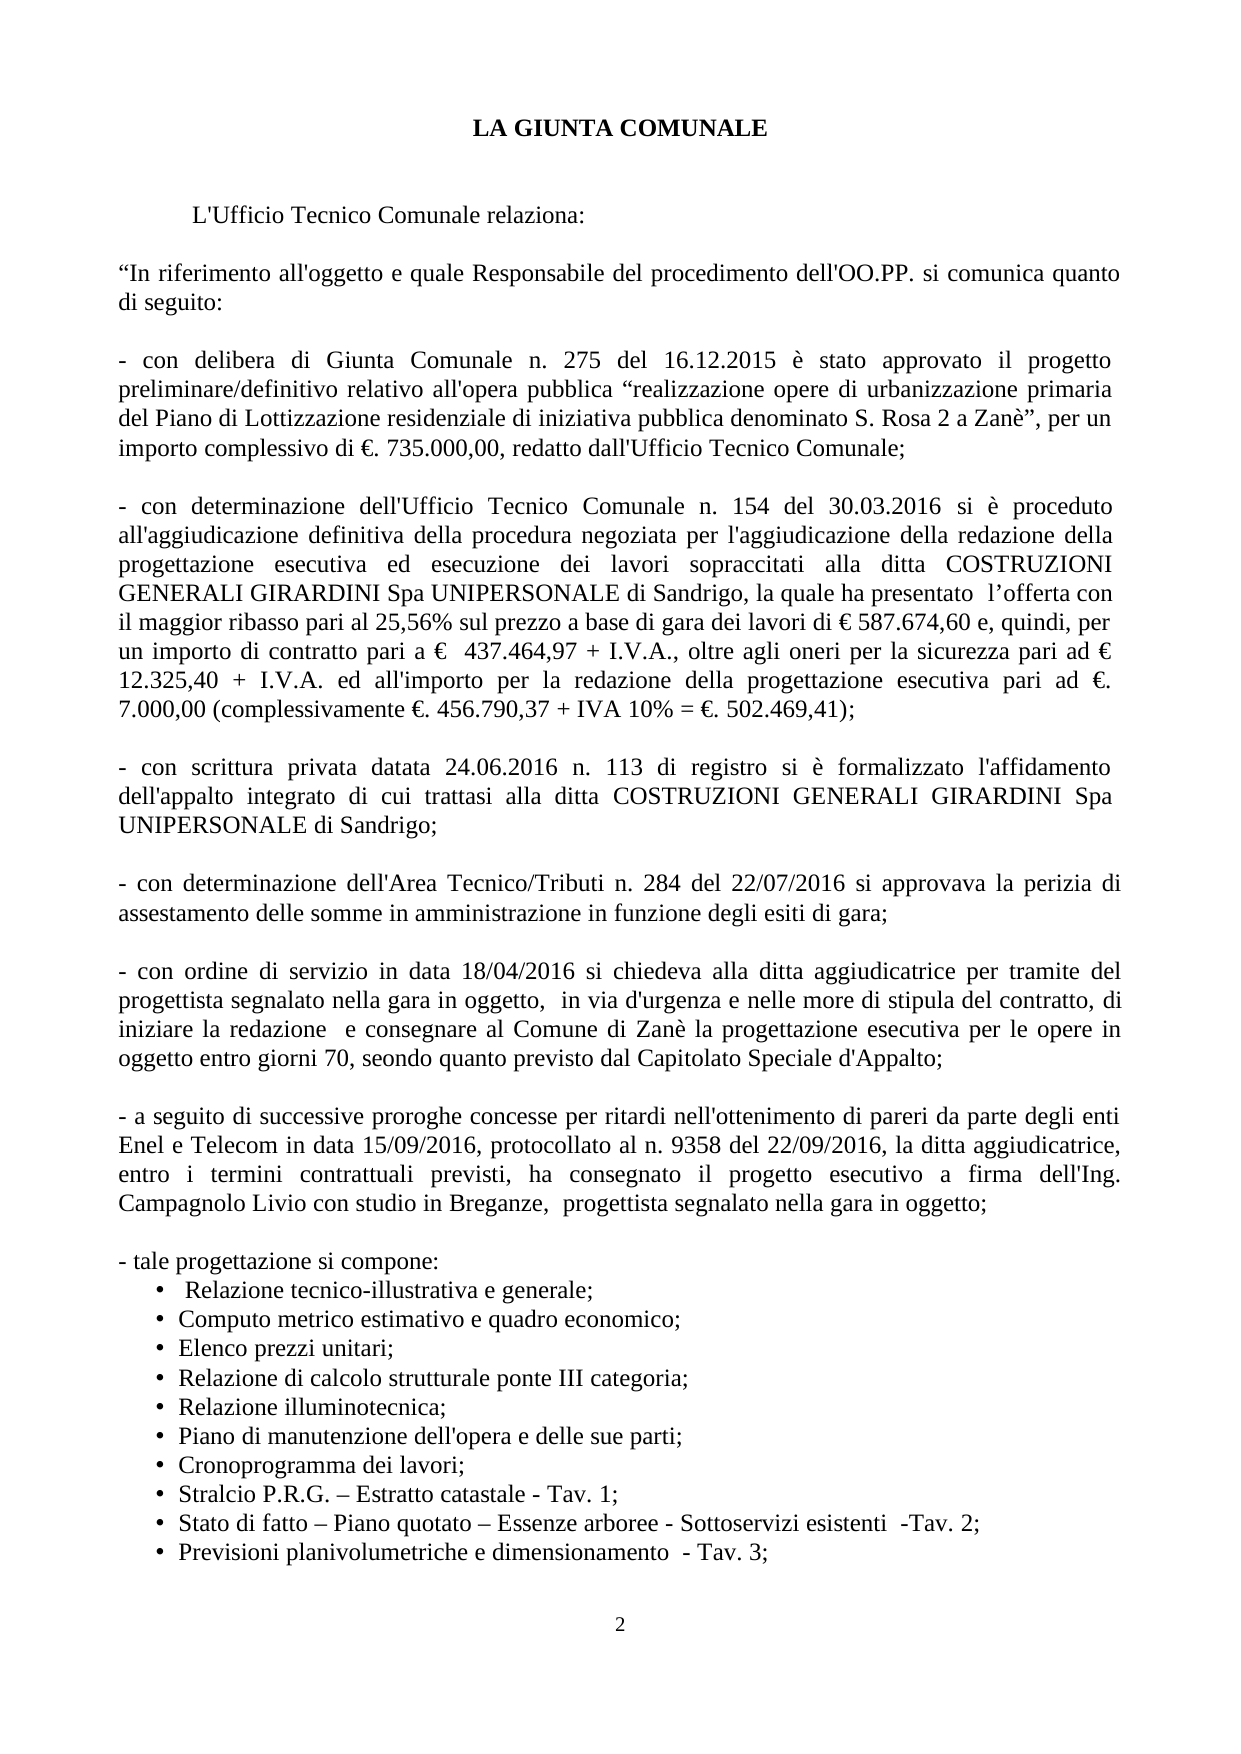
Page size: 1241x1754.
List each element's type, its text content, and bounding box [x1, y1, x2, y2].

list Stato di fatto – Piano quotato – Essenze arboree - Sottoservizi esistenti -Tav. 2; [156, 1508, 1122, 1537]
list Relazione tecnico-illustrativa e generale; [156, 1275, 1122, 1304]
list Stralcio P.R.G. – Estratto catastale - Tav. 1; [156, 1479, 1122, 1508]
list Previsioni planivolumetriche e dimensionamento - Tav. 3; [156, 1537, 1122, 1566]
text “In riferimento all'oggetto e quale Responsabile del procedimento dell'OO.PP. si comunica quanto di seguito: [118, 258, 1122, 316]
list Relazione di calcolo strutturale ponte III categoria; [156, 1362, 1122, 1391]
text L'Ufficio Tecnico Comunale relaziona: [118, 200, 1122, 229]
list Elenco prezzi unitari; [156, 1333, 1122, 1362]
text - con delibera di Giunta Comunale n. 275 del 16.12.2015 è stato approvato il progetto preliminare/definitivo relativo all'opera pubblica “realizzazione opere di urbanizzazione primaria del Piano di Lottizzazione residenziale di iniziativa pubblica denominato S. Rosa 2 a Zanè”, per un importo complessivo di €. 735.000,00, redatto dall'Ufficio Tecnico Comunale; [118, 345, 1113, 461]
text - con determinazione dell'Ufficio Tecnico Comunale n. 154 del 30.03.2016 si è proceduto all'aggiudicazione definitiva della procedura negoziata per l'aggiudicazione della redazione della progettazione esecutiva ed esecuzione dei lavori sopraccitati alla ditta COSTRUZIONI GENERALI GIRARDINI Spa UNIPERSONALE di Sandrigo, la quale ha presentato l’offerta con il maggior ribasso pari al 25,56% sul prezzo a base di gara dei lavori di € 587.674,60 e, quindi, per un importo di contratto pari a € 437.464,97 + I.V.A., oltre agli oneri per la sicurezza pari ad € 12.325,40 + I.V.A. ed all'importo per la redazione della progettazione esecutiva pari ad €. 7.000,00 (complessivamente €. 456.790,37 + IVA 10% = €. 502.469,41); [118, 491, 1113, 723]
text - con determinazione dell'Area Tecnico/Tributi n. 284 del 22/07/2016 si approvava la perizia di assestamento delle somme in amministrazione in funzione degli esiti di gara; [118, 868, 1122, 926]
list Cronoprogramma dei lavori; [156, 1449, 1122, 1479]
list Piano di manutenzione dell'opera e delle sue parti; [156, 1421, 1122, 1449]
title LA GIUNTA COMUNALE [118, 113, 1122, 142]
text - tale progettazione si compone: [118, 1246, 1122, 1275]
text - con scrittura privata datata 24.06.2016 n. 113 di registro si è formalizzato l'affidamento dell'appalto integrato di cui trattasi alla ditta COSTRUZIONI GENERALI GIRARDINI Spa UNIPERSONALE di Sandrigo; [118, 752, 1113, 839]
text - con ordine di servizio in data 18/04/2016 si chiedeva alla ditta aggiudicatrice per tramite del progettista segnalato nella gara in oggetto, in via d'urgenza e nelle more di stipula del contratto, di iniziare la redazione e consegnare al Comune di Zanè la progettazione esecutiva per le opere in oggetto entro giorni 70, seondo quanto previsto dal Capitolato Speciale d'Appalto; [118, 956, 1122, 1072]
text - a seguito di successive proroghe concesse per ritardi nell'ottenimento di pareri da parte degli enti Enel e Telecom in data 15/09/2016, protocollato al n. 9358 del 22/09/2016, la ditta aggiudicatrice, entro i termini contrattuali previsti, ha consegnato il progetto esecutivo a firma dell'Ing. Campagnolo Livio con studio in Breganze, progettista segnalato nella gara in oggetto; [118, 1101, 1122, 1217]
list Computo metrico estimativo e quadro economico; [156, 1304, 1122, 1333]
list Relazione illuminotecnica; [156, 1391, 1122, 1421]
